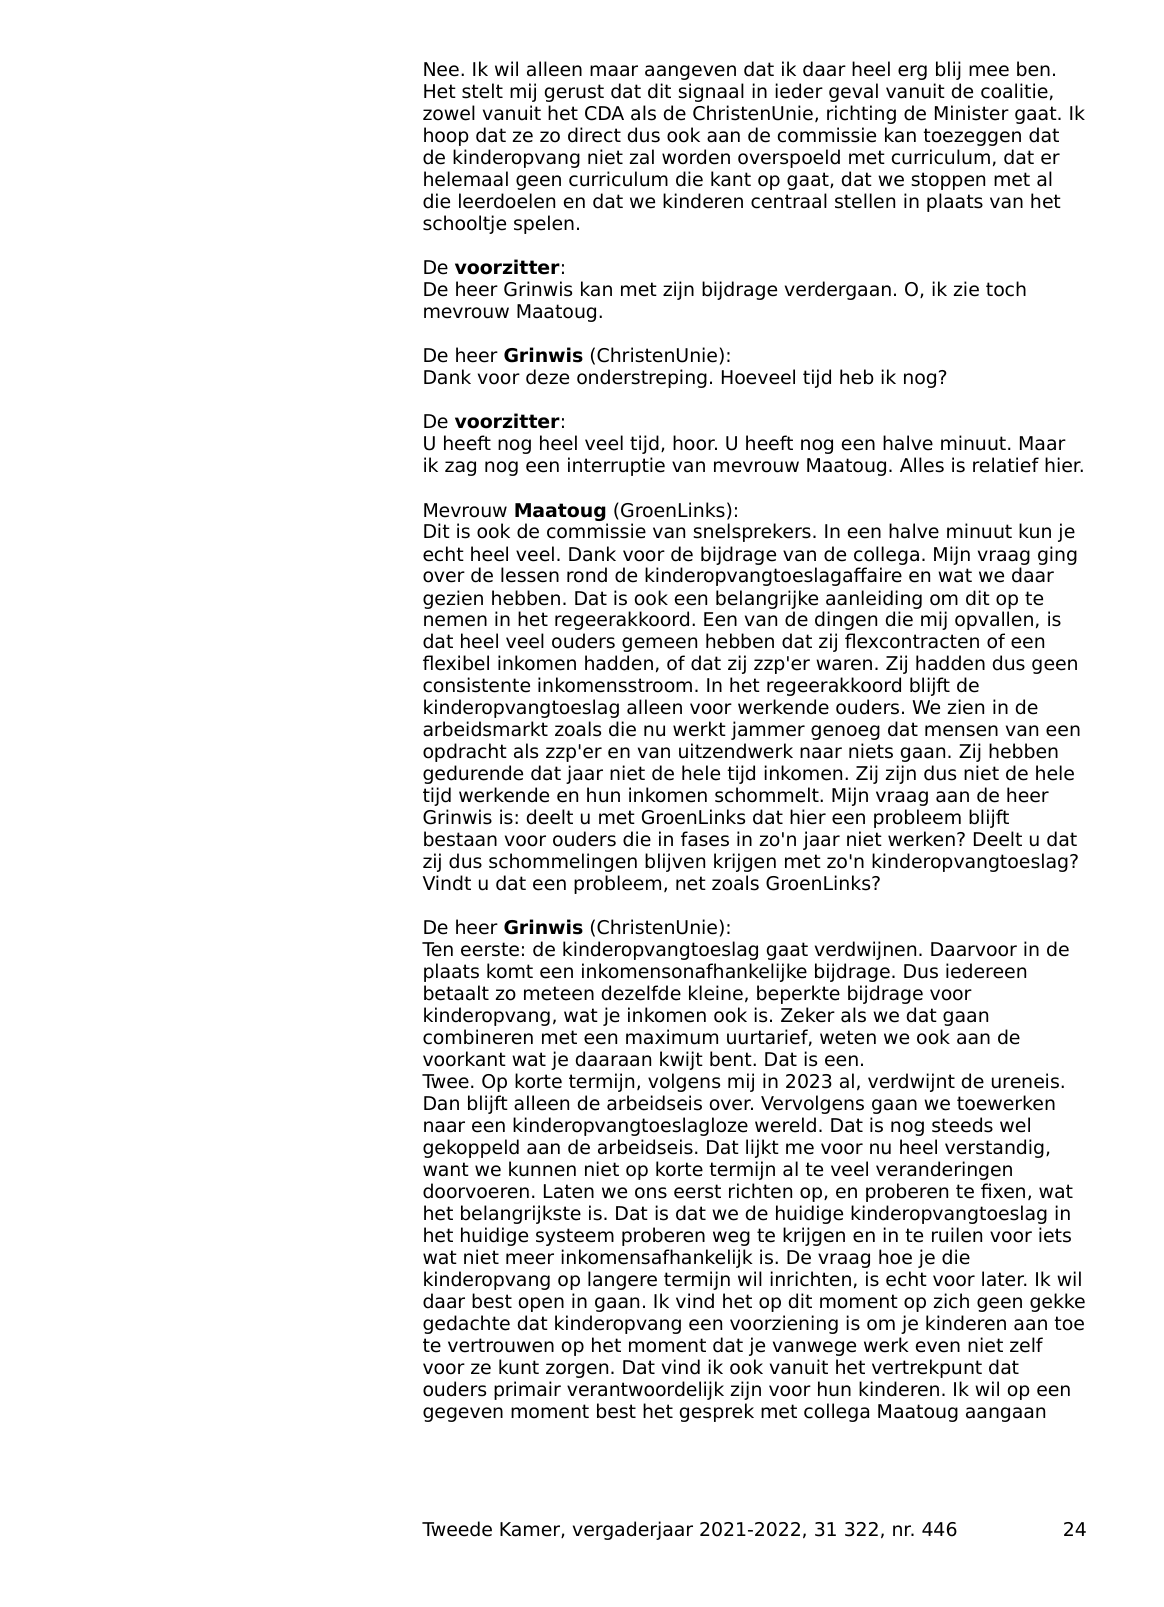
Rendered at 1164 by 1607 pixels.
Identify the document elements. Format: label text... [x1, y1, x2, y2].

text De heer Grinwis (ChristenUnie): [422, 345, 1087, 367]
text Twee. Op korte termijn, volgens mij in 2023 al, verdwijnt de ureneis. Dan blijft alleen de arbeidseis over. Vervolgens gaan we toewerken naar een kinderopvangtoeslagloze wereld. Dat is nog steeds wel gekoppeld aan de arbeidseis. Dat lijkt me voor nu heel verstandig, want we kunnen niet op korte termijn al te veel veranderingen doorvoeren. Laten we ons eerst richten op, en proberen te fixen, wat het belangrijkste is. Dat is dat we de huidige kinderopvangtoeslag in het huidige systeem proberen weg te krijgen en in te ruilen voor iets wat niet meer inkomensafhankelijk is. De vraag hoe je die kinderopvang op langere termijn wil inrichten, is echt voor later. Ik wil daar best open in gaan. Ik vind het op dit moment op zich geen gekke gedachte dat kinderopvang een voorziening is om je kinderen aan toe te vertrouwen op het moment dat je vanwege werk even niet zelf voor ze kunt zorgen. Dat vind ik ook vanuit het vertrekpunt dat ouders primair verantwoordelijk zijn voor hun kinderen. Ik wil op een gegeven moment best het gesprek met collega Maatoug aangaan [422, 1071, 1087, 1423]
text Ten eerste: de kinderopvangtoeslag gaat verdwijnen. Daarvoor in de plaats komt een inkomensonafhankelijke bijdrage. Dus iedereen betaalt zo meteen dezelfde kleine, beperkte bijdrage voor kinderopvang, wat je inkomen ook is. Zeker als we dat gaan combineren met een maximum uurtarief, weten we ook aan de voorkant wat je daaraan kwijt bent. Dat is een. [422, 939, 1087, 1071]
text Nee. Ik wil alleen maar aangeven dat ik daar heel erg blij mee ben. Het stelt mij gerust dat dit signaal in ieder geval vanuit de coalitie, zowel vanuit het CDA als de ChristenUnie, richting de Minister gaat. Ik hoop dat ze zo direct dus ook aan de commissie kan toezeggen dat de kinderopvang niet zal worden overspoeld met curriculum, dat er helemaal geen curriculum die kant op gaat, dat we stoppen met al die leerdoelen en dat we kinderen centraal stellen in plaats van het schooltje spelen. [422, 59, 1087, 235]
text De heer Grinwis (ChristenUnie): [422, 917, 1087, 939]
text Mevrouw Maatoug (GroenLinks): [422, 499, 1087, 521]
text De voorzitter: [422, 257, 1087, 279]
text De voorzitter: [422, 411, 1087, 433]
text Dank voor deze onderstreping. Hoeveel tijd heb ik nog? [422, 367, 1087, 389]
text De heer Grinwis kan met zijn bijdrage verdergaan. O, ik zie toch mevrouw Maatoug. [422, 279, 1087, 323]
text Dit is ook de commissie van snelsprekers. In een halve minuut kun je echt heel veel. Dank voor de bijdrage van de collega. Mijn vraag ging over de lessen rond de kinderopvangtoeslagaffaire en wat we daar gezien hebben. Dat is ook een belangrijke aanleiding om dit op te nemen in het regeerakkoord. Een van de dingen die mij opvallen, is dat heel veel ouders gemeen hebben dat zij flexcontracten of een flexibel inkomen hadden, of dat zij zzp'er waren. Zij hadden dus geen consistente inkomensstroom. In het regeerakkoord blijft de kinderopvangtoeslag alleen voor werkende ouders. We zien in de arbeidsmarkt zoals die nu werkt jammer genoeg dat mensen van een opdracht als zzp'er en van uitzendwerk naar niets gaan. Zij hebben gedurende dat jaar niet de hele tijd inkomen. Zij zijn dus niet de hele tijd werkende en hun inkomen schommelt. Mijn vraag aan de heer Grinwis is: deelt u met GroenLinks dat hier een probleem blijft bestaan voor ouders die in fases in zo'n jaar niet werken? Deelt u dat zij dus schommelingen blijven krijgen met zo'n kinderopvangtoeslag? Vindt u dat een probleem, net zoals GroenLinks? [422, 521, 1087, 895]
text U heeft nog heel veel tijd, hoor. U heeft nog een halve minuut. Maar ik zag nog een interruptie van mevrouw Maatoug. Alles is relatief hier. [422, 433, 1087, 477]
